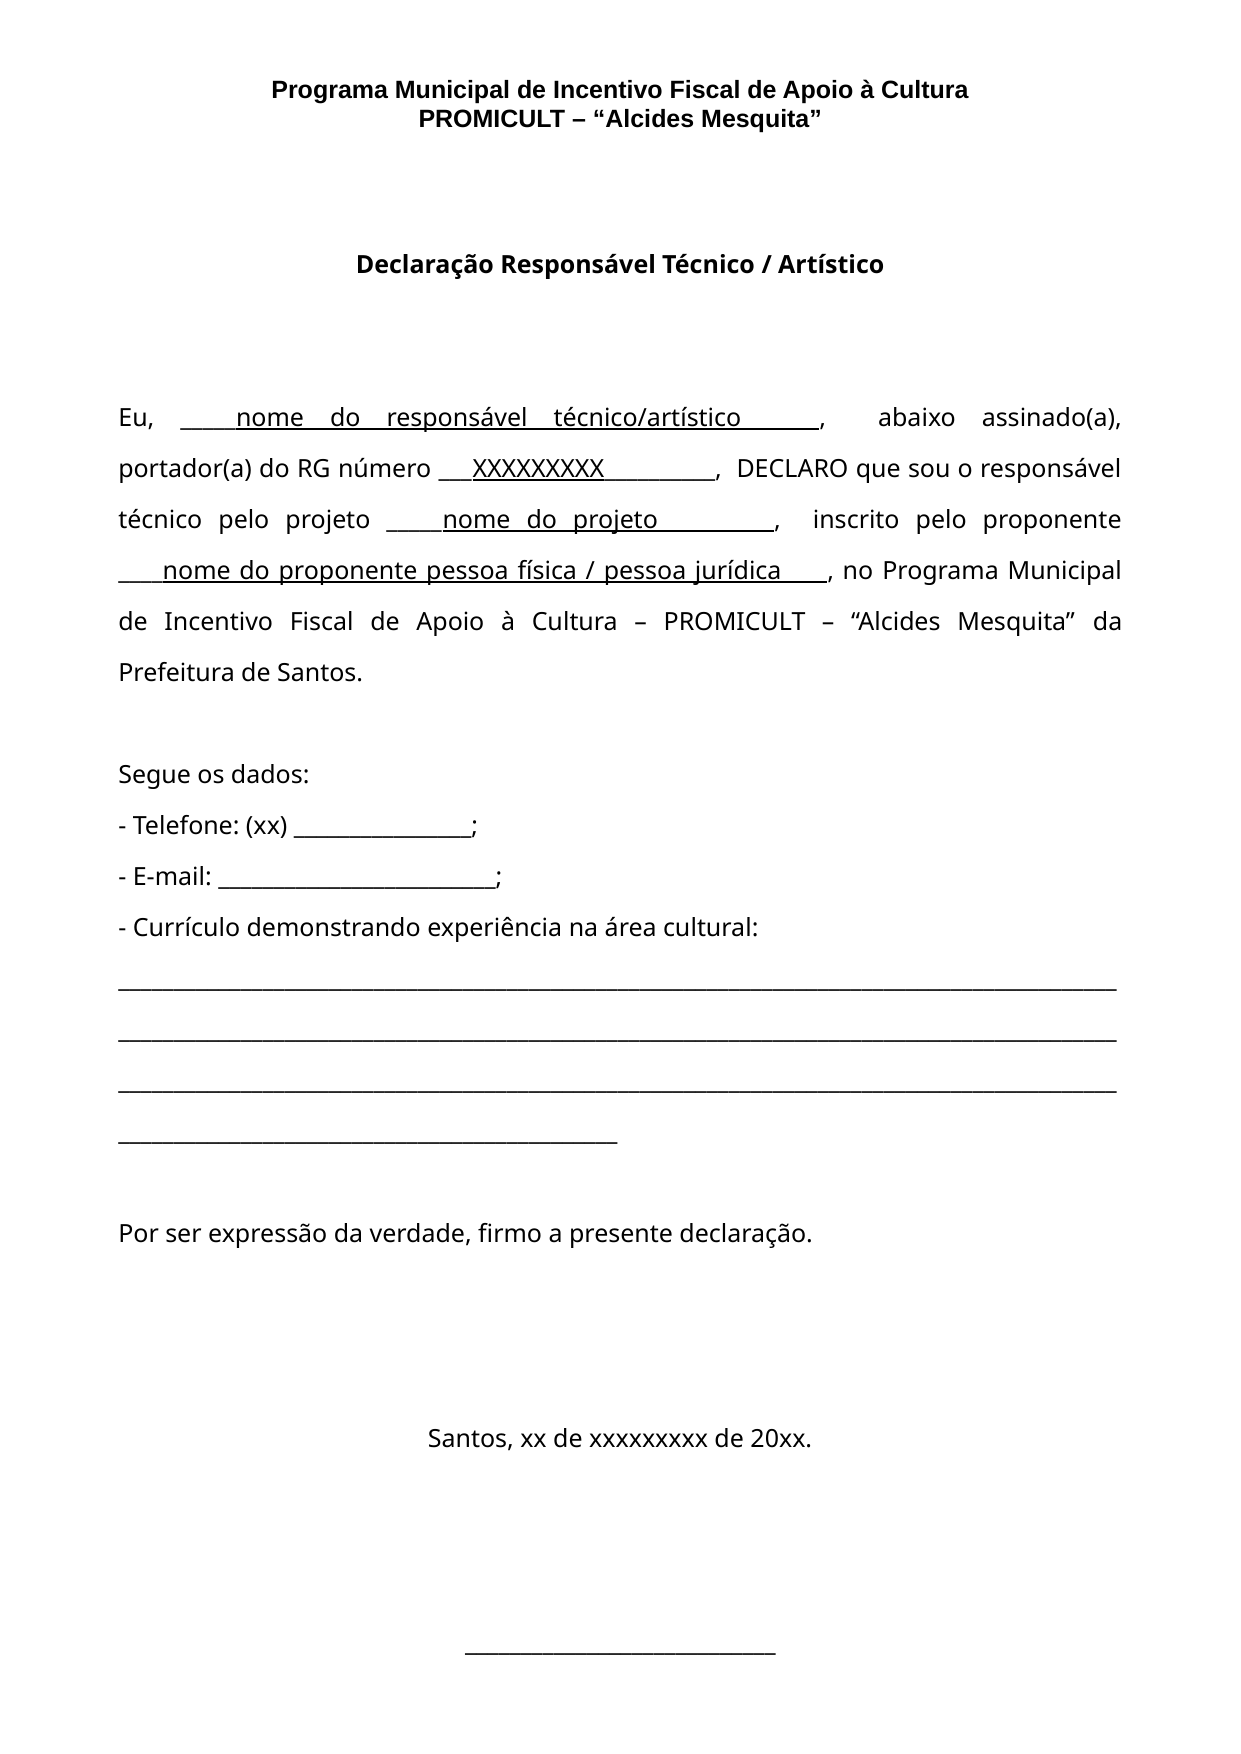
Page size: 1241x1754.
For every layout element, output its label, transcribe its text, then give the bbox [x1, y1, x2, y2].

text Segue os dados: [118, 757, 1122, 791]
text - Telefone: (xx) ________________; [118, 808, 1122, 842]
text ____________________________ [118, 1624, 1122, 1658]
text - Currículo demonstrando experiência na área cultural: [118, 910, 1122, 944]
text Santos, xx de xxxxxxxxx de 20xx. [118, 1420, 1122, 1454]
text Eu, _____nome do responsável técnico/artístico_______, abaixo assinado(a), portador(a) do RG número ___XXXXXXXXX__________, DECLARO que sou o responsável técnico pelo projeto _____nome do projeto_________ , inscrito pelo proponente ____nome do proponente pessoa física / pessoa jurídica____, no Programa Municipal de Incentivo Fiscal de Apoio à Cultura – PROMICULT – “Alcides Mesquita” da Prefeitura de Santos. [118, 399, 1122, 689]
text Declaração Responsável Técnico / Artístico [118, 246, 1122, 280]
text Por ser expressão da verdade, firmo a presente declaração. [118, 1216, 1122, 1250]
text - E-mail: _________________________; [118, 859, 1122, 893]
text ___________________________________________________________________________________________________________________________________________________________________________________________________________________________________________________________________________________________________________________________ [118, 961, 1122, 1148]
